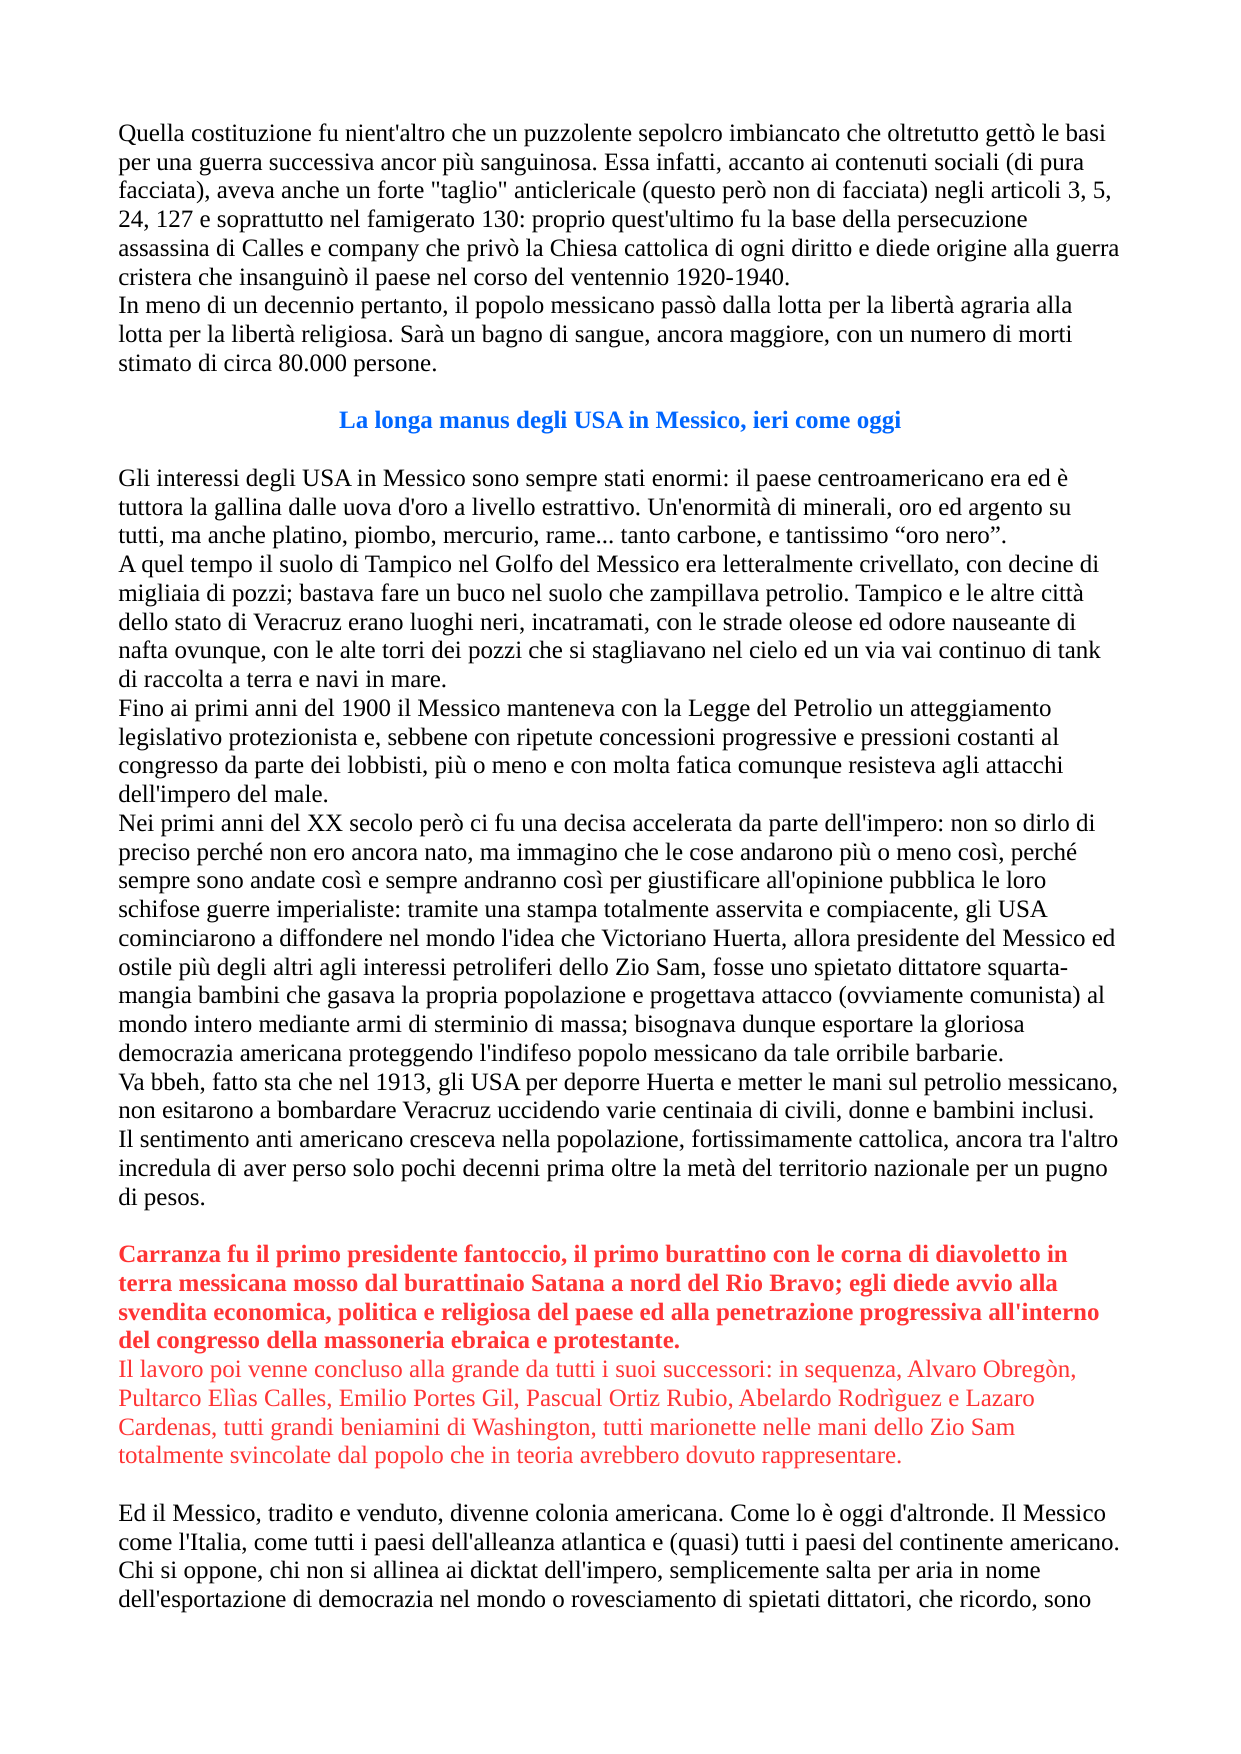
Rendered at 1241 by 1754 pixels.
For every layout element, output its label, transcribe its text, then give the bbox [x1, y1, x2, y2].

text Quella costituzione fu nient'altro che un puzzolente sepolcro imbiancato che oltretutto gettò le basi per una guerra successiva ancor più sanguinosa. Essa infatti, accanto ai contenuti sociali (di pura facciata), aveva anche un forte "taglio" anticlericale (questo però non di facciata) negli articoli 3, 5, 24, 127 e soprattutto nel famigerato 130: proprio quest'ultimo fu la base della persecuzione assassina di Calles e company che privò la Chiesa cattolica di ogni diritto e diede origine alla guerra cristera che insanguinò il paese nel corso del ventennio 1920-1940. [118, 118, 1122, 291]
text Ed il Messico, tradito e venduto, divenne colonia americana. Come lo è oggi d'altronde. Il Messico come l'Italia, come tutti i paesi dell'alleanza atlantica e (quasi) tutti i paesi del continente americano. Chi si oppone, chi non si allinea ai dicktat dell'impero, semplicemente salta per aria in nome dell'esportazione di democrazia nel mondo o rovesciamento di spietati dittatori, che ricordo, sono [118, 1498, 1122, 1613]
text Il sentimento anti americano cresceva nella popolazione, fortissimamente cattolica, ancora tra l'altro incredula di aver perso solo pochi decenni prima oltre la metà del territorio nazionale per un pugno di pesos. [118, 1124, 1122, 1211]
text Fino ai primi anni del 1900 il Messico manteneva con la Legge del Petrolio un atteggiamento legislativo protezionista e, sebbene con ripetute concessioni progressive e pressioni costanti al congresso da parte dei lobbisti, più o meno e con molta fatica comunque resisteva agli attacchi dell'impero del male. [118, 693, 1122, 808]
text La longa manus degli USA in Messico, ieri come oggi [118, 406, 1122, 434]
text Va bbeh, fatto sta che nel 1913, gli USA per deporre Huerta e metter le mani sul petrolio messicano, non esitarono a bombardare Veracruz uccidendo varie centinaia di civili, donne e bambini inclusi. [118, 1067, 1122, 1124]
text Carranza fu il primo presidente fantoccio, il primo burattino con le corna di diavoletto in terra messicana mosso dal burattinaio Satana a nord del Rio Bravo; egli diede avvio alla svendita economica, politica e religiosa del paese ed alla penetrazione progressiva all'interno del congresso della massoneria ebraica e protestante. [118, 1239, 1122, 1354]
text Nei primi anni del XX secolo però ci fu una decisa accelerata da parte dell'impero: non so dirlo di preciso perché non ero ancora nato, ma immagino che le cose andarono più o meno così, perché sempre sono andate così e sempre andranno così per giustificare all'opinione pubblica le loro schifose guerre imperialiste: tramite una stampa totalmente asservita e compiacente, gli USA cominciarono a diffondere nel mondo l'idea che Victoriano Huerta, allora presidente del Messico ed ostile più degli altri agli interessi petroliferi dello Zio Sam, fosse uno spietato dittatore squarta-mangia bambini che gasava la propria popolazione e progettava attacco (ovviamente comunista) al mondo intero mediante armi di sterminio di massa; bisognava dunque esportare la gloriosa democrazia americana proteggendo l'indifeso popolo messicano da tale orribile barbarie. [118, 808, 1122, 1067]
text Il lavoro poi venne concluso alla grande da tutti i suoi successori: in sequenza, Alvaro Obregòn, Pultarco Elìas Calles, Emilio Portes Gil, Pascual Ortiz Rubio, Abelardo Rodrìguez e Lazaro Cardenas, tutti grandi beniamini di Washington, tutti marionette nelle mani dello Zio Sam totalmente svincolate dal popolo che in teoria avrebbero dovuto rappresentare. [118, 1354, 1122, 1469]
text Gli interessi degli USA in Messico sono sempre stati enormi: il paese centroamericano era ed è tuttora la gallina dalle uova d'oro a livello estrattivo. Un'enormità di minerali, oro ed argento su tutti, ma anche platino, piombo, mercurio, rame... tanto carbone, e tantissimo “oro nero”. [118, 463, 1122, 549]
text A quel tempo il suolo di Tampico nel Golfo del Messico era letteralmente crivellato, con decine di migliaia di pozzi; bastava fare un buco nel suolo che zampillava petrolio. Tampico e le altre città dello stato di Veracruz erano luoghi neri, incatramati, con le strade oleose ed odore nauseante di nafta ovunque, con le alte torri dei pozzi che si stagliavano nel cielo ed un via vai continuo di tank di raccolta a terra e navi in mare. [118, 549, 1122, 693]
text In meno di un decennio pertanto, il popolo messicano passò dalla lotta per la libertà agraria alla lotta per la libertà religiosa. Sarà un bagno di sangue, ancora maggiore, con un numero di morti stimato di circa 80.000 persone. [118, 291, 1122, 377]
